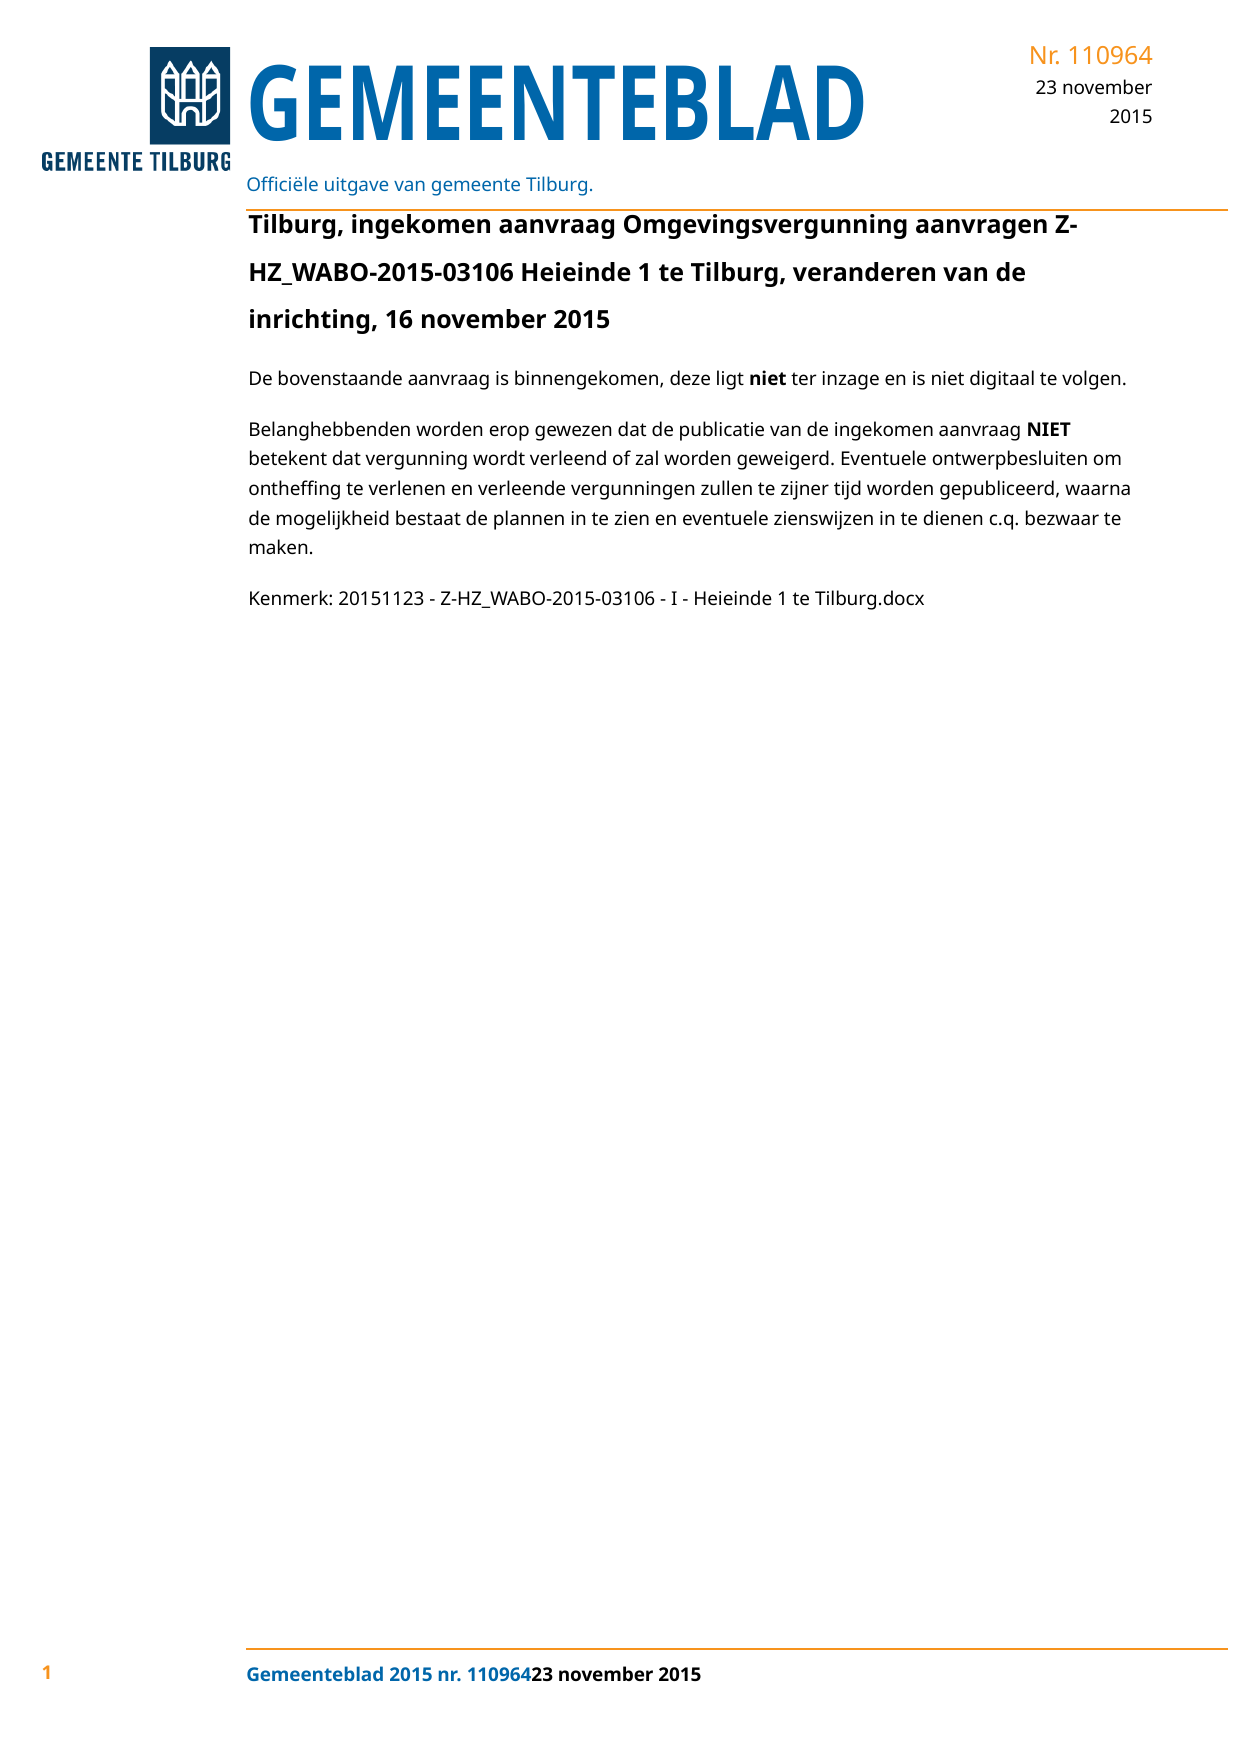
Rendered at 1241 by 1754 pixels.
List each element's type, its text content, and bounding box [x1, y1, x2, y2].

text Kenmerk: 20151123 - Z-HZ_WABO-2015-03106 - I - Heieinde 1 te Tilburg.docx [248, 585, 1152, 610]
text Belanghebbenden worden erop gewezen dat de publicatie van de ingekomen aanvraag NIET betekent dat vergunning wordt verleend of zal worden geweigerd. Eventuele ontwerpbesluiten om ontheffing te verlenen en verleende vergunningen zullen te zijner tijd worden gepubliceerd, waarna de mogelijkheid bestaat de plannen in te zien en eventuele zienswijzen in te dienen c.q. bezwaar te maken. [248, 416, 1152, 560]
picture [41, 47, 231, 172]
text De bovenstaande aanvraag is binnengekomen, deze ligt niet ter inzage en is niet digitaal te volgen. [248, 366, 1152, 391]
text Tilburg, ingekomen aanvraag Omgevingsvergunning aanvragen Z-HZ_WABO-2015-03106 Heieinde 1 te Tilburg, veranderen van de inrichting, 16 november 2015 [248, 211, 1152, 336]
